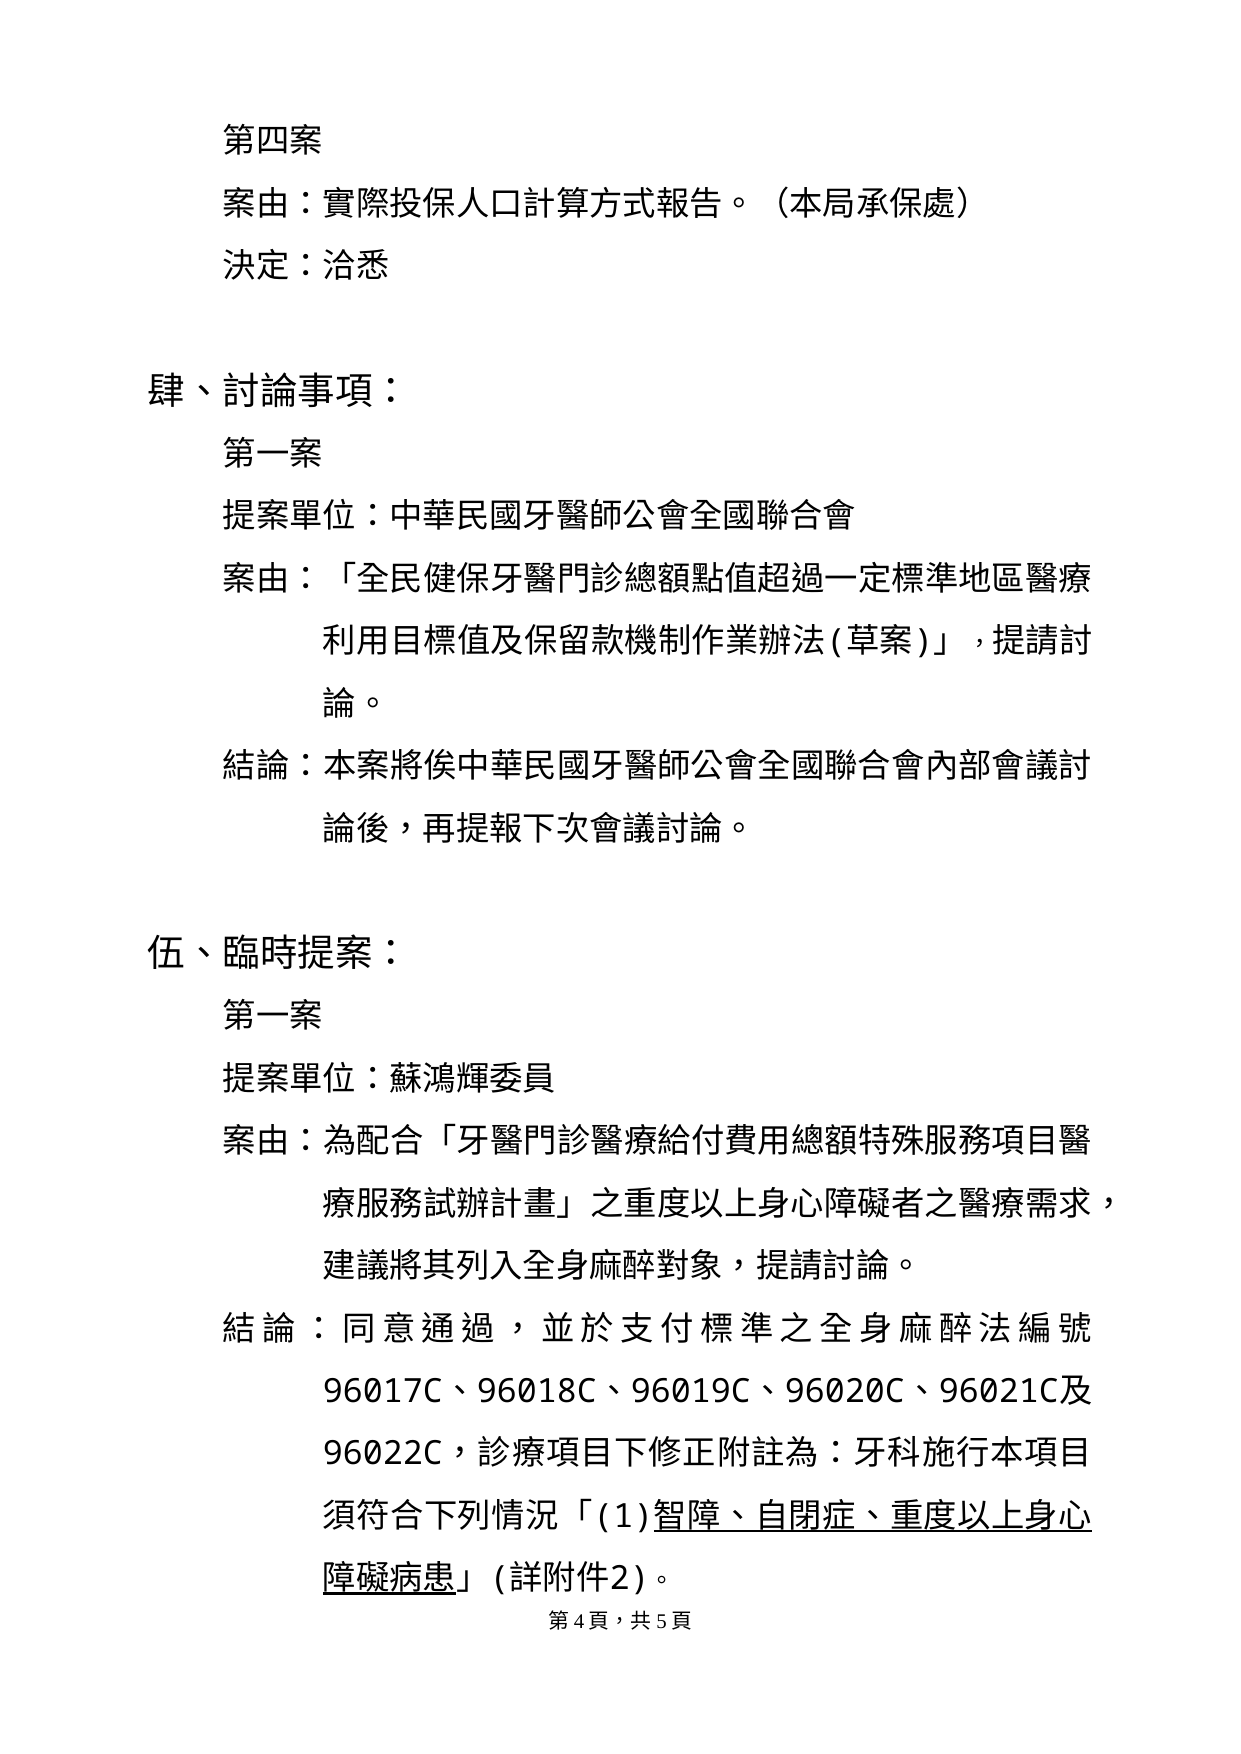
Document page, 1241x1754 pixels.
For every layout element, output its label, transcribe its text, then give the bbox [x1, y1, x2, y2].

text 第一案 [223, 971, 1092, 1034]
text 案由：「全民健保牙醫門診總額點值超過一定標準地區醫療利用目標值及保留款機制作業辦法(草案)」，提請討論。 [223, 534, 1092, 721]
text 提案單位：中華民國牙醫師公會全國聯合會 [223, 471, 1092, 534]
text 結論：同意通過，並於支付標準之全身麻醉法編號96017C、96018C、96019C、96020C、96021C及96022C，診療項目下修正附註為：牙科施行本項目須符合下列情況「(1)智障、自閉症、重度以上身心障礙病患」(詳附件2)。 [223, 1284, 1092, 1596]
text 決定：洽悉 [223, 221, 1092, 284]
text 結論：本案將俟中華民國牙醫師公會全國聯合會內部會議討論後，再提報下次會議討論。 [223, 721, 1092, 846]
text 案由：為配合「牙醫門診醫療給付費用總額特殊服務項目醫療服務試辦計畫」之重度以上身心障礙者之醫療需求，建議將其列入全身麻醉對象，提請討論。 [223, 1096, 1092, 1284]
text 第一案 [223, 409, 1092, 471]
text 案由：實際投保人口計算方式報告。（本局承保處） [223, 159, 1092, 221]
text 肆、討論事項： [148, 346, 1092, 409]
text 伍、臨時提案： [148, 909, 1092, 971]
text 提案單位：蘇鴻輝委員 [223, 1034, 1092, 1096]
text 第四案 [223, 96, 1092, 159]
